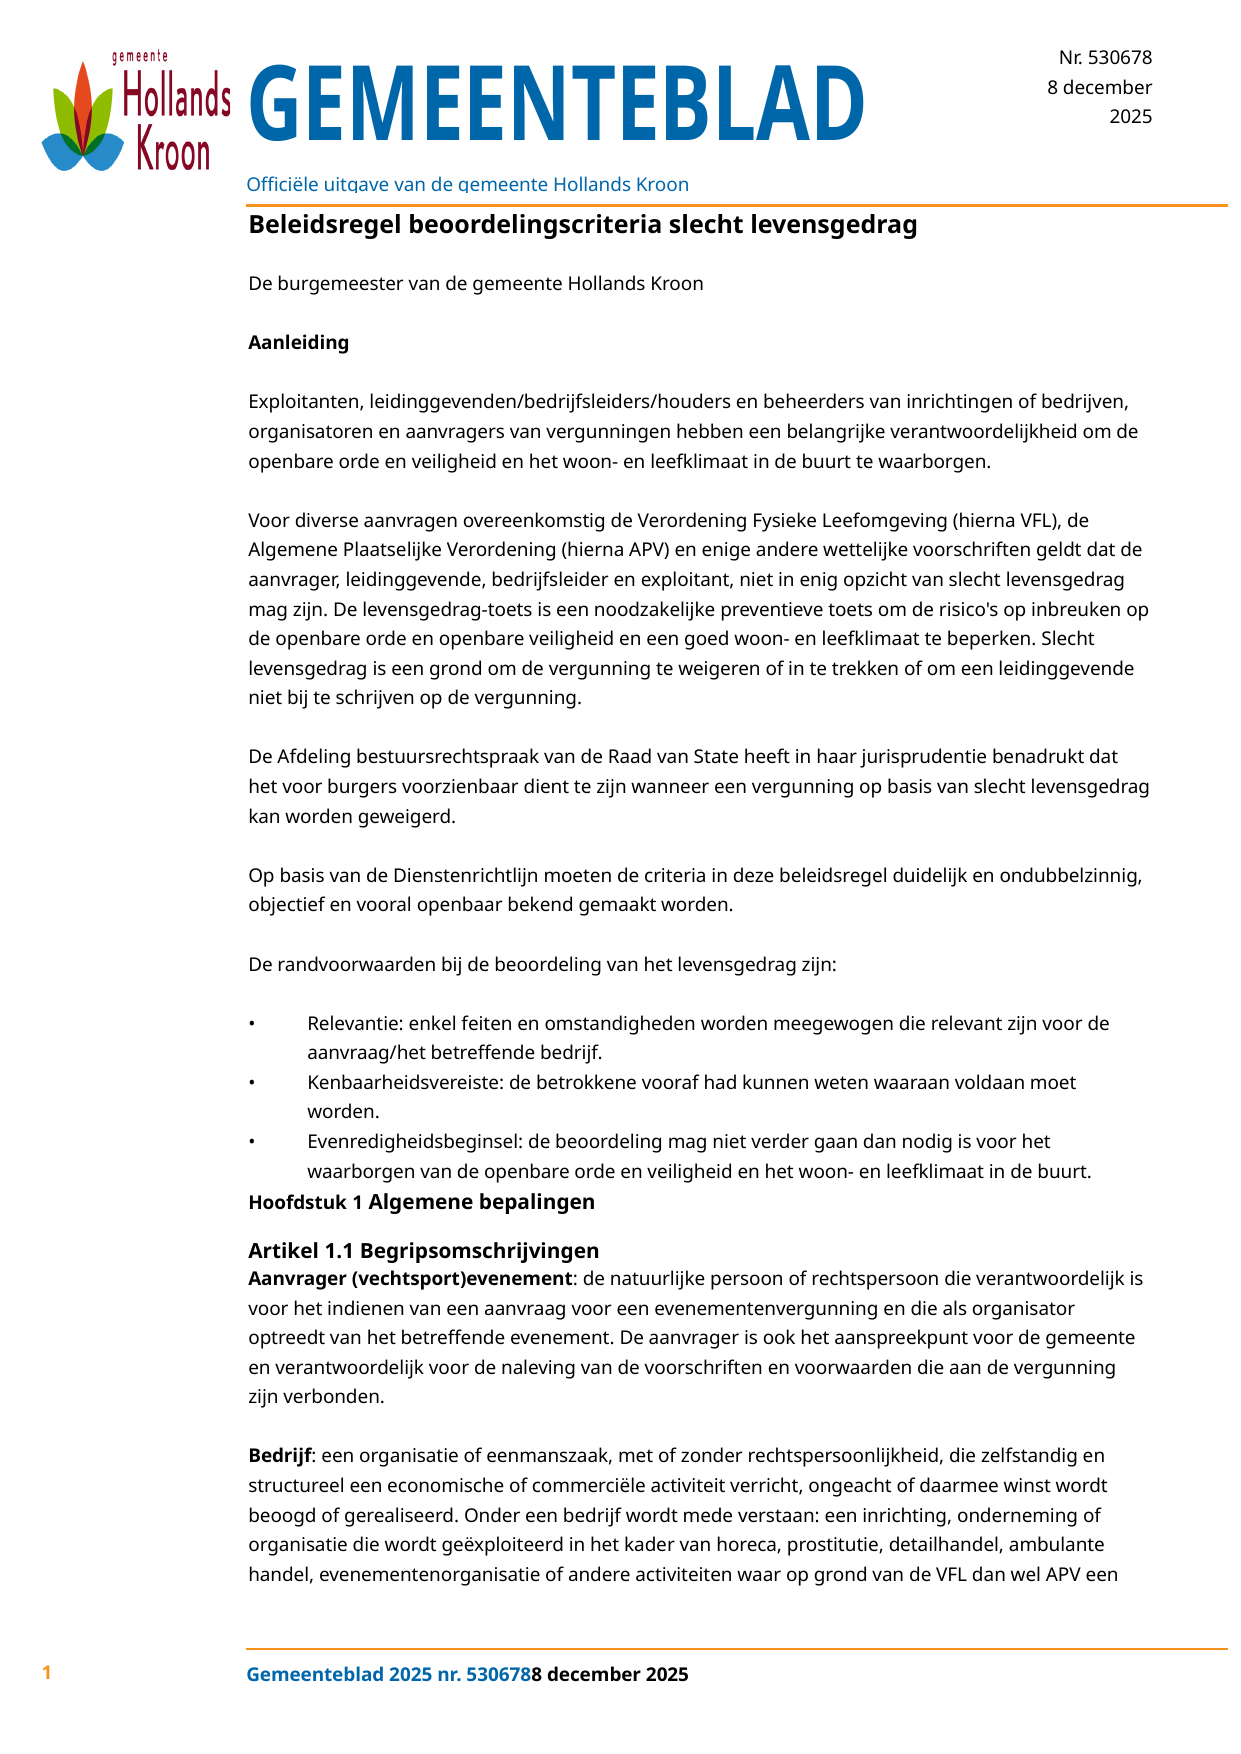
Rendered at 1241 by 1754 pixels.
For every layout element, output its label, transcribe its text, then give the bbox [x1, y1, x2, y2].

list Kenbaarheidsvereiste: de betrokkene vooraf had kunnen weten waaraan voldaan moet worden. [248, 1069, 1152, 1124]
list Evenredigheidsbeginsel: de beoordeling mag niet verder gaan dan nodig is voor het waarborgen van de openbare orde en veiligheid en het woon- en leefklimaat in de buurt. [248, 1128, 1152, 1183]
text Bedrijf: een organisatie of eenmanszaak, met of zonder rechtspersoonlijkheid, die zelfstandig en structureel een economische of commerciële activiteit verricht, ongeacht of daarmee winst wordt beoogd of gerealiseerd. Onder een bedrijf wordt mede verstaan: een inrichting, onderneming of organisatie die wordt geëxploiteerd in het kader van horeca, prostitutie, detailhandel, ambulante handel, evenementenorganisatie of andere activiteiten waar op grond van de VFL dan wel APV een [248, 1443, 1152, 1587]
text Hoofdstuk 1 Algemene bepalingen [248, 1187, 1152, 1216]
picture [41, 47, 231, 172]
text De randvoorwaarden bij de beoordeling van het levensgedrag zijn: [248, 951, 1152, 976]
list Relevantie: enkel feiten en omstandigheden worden meegewogen die relevant zijn voor de aanvraag/het betreffende bedrijf. [248, 1010, 1152, 1065]
text De Afdeling bestuursrechtspraak van de Raad van State heeft in haar jurisprudentie benadrukt dat het voor burgers voorzienbaar dient te zijn wanneer een vergunning op basis van slecht levensgedrag kan worden geweigerd. [248, 744, 1152, 828]
text Aanvrager (vechtsport)evenement: de natuurlijke persoon of rechtspersoon die verantwoordelijk is voor het indienen van een aanvraag voor een evenementenvergunning en die als organisator optreedt van het betreffende evenement. De aanvrager is ook het aanspreekpunt voor de gemeente en verantwoordelijk voor de naleving van de voorschriften en voorwaarden die aan de vergunning zijn verbonden. [248, 1265, 1152, 1409]
text Exploitanten, leidinggevenden/bedrijfsleiders/houders en beheerders van inrichtingen of bedrijven, organisatoren en aanvragers van vergunningen hebben een belangrijke verantwoordelijkheid om de openbare orde en veiligheid en het woon- en leefklimaat in de buurt te waarborgen. [248, 389, 1152, 473]
text Voor diverse aanvragen overeenkomstig de Verordening Fysieke Leefomgeving (hierna VFL), de Algemene Plaatselijke Verordening (hierna APV) en enige andere wettelijke voorschriften geldt dat de aanvrager, leidinggevende, bedrijfsleider en exploitant, niet in enig opzicht van slecht levensgedrag mag zijn. De levensgedrag-toets is een noodzakelijke preventieve toets om de risico's op inbreuken op de openbare orde en openbare veiligheid en een goed woon- en leefklimaat te beperken. Slecht levensgedrag is een grond om de vergunning te weigeren of in te trekken of om een leidinggevende niet bij te schrijven op de vergunning. [248, 507, 1152, 710]
text De burgemeester van de gemeente Hollands Kroon [248, 270, 1152, 296]
text Artikel 1.1 Begripsomschrijvingen [248, 1237, 1152, 1265]
text Op basis van de Dienstenrichtlijn moeten de criteria in deze beleidsregel duidelijk en ondubbelzinnig, objectief en vooral openbaar bekend gemaakt worden. [248, 862, 1152, 917]
text Beleidsregel beoordelingscriteria slecht levensgedrag [248, 207, 1152, 241]
text Aanleiding [248, 329, 1152, 355]
